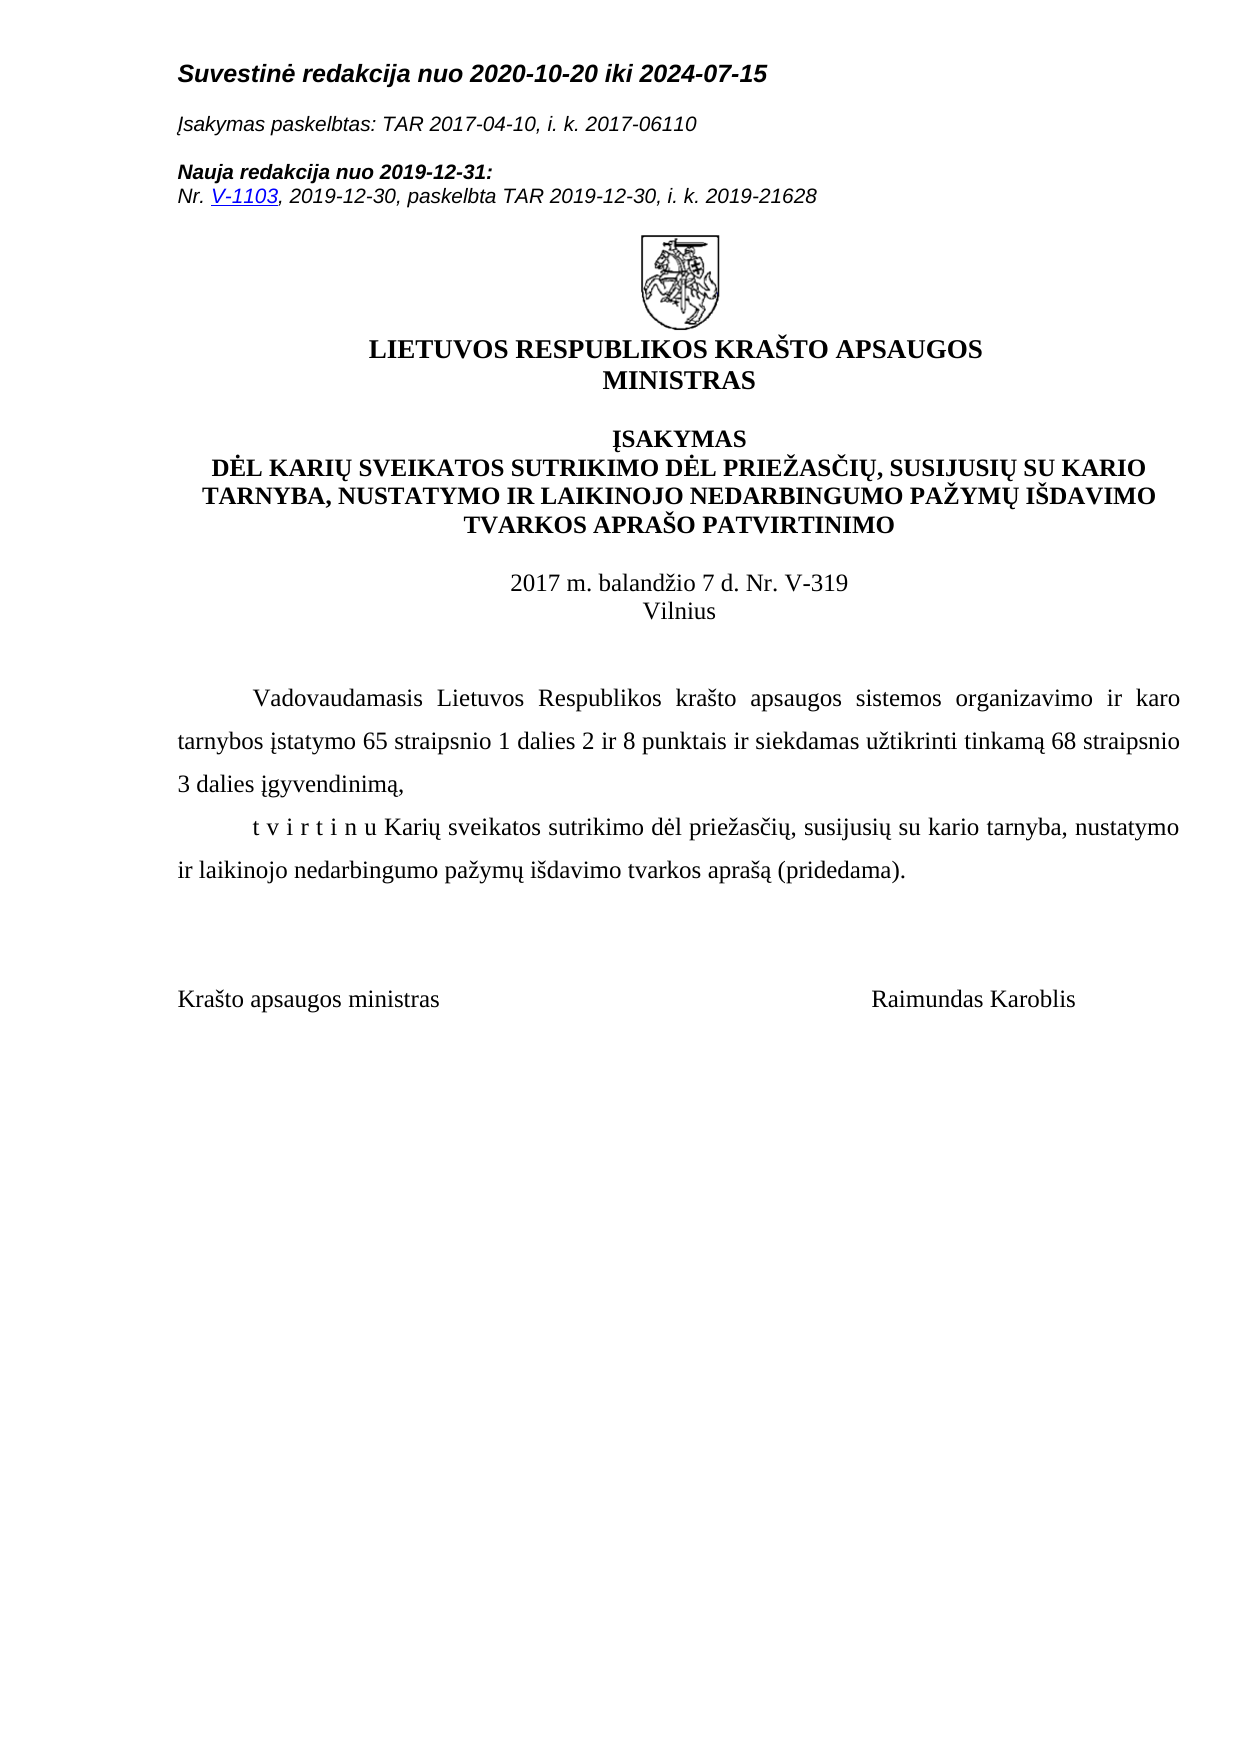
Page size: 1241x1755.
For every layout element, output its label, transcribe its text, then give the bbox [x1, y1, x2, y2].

text Įsakymas paskelbtas: TAR 2017-04-10, i. k. 2017-06110 [177, 112, 1181, 136]
text Suvestinė redakcija nuo 2020-10-20 iki 2024-07-15 [177, 59, 1181, 88]
text DĖL KARIŲ SVEIKATOS SUTRIKIMO DĖL PRIEŽASČIŲ, SUSIJUSIŲ SU KARIO TARNYBA, NUSTATYMO IR LAIKINOJO NEDARBINGUMO PAŽYMŲ IŠDAVIMO TVARKOS APRAŠO PATVIRTINIMO [177, 453, 1181, 539]
text ĮSAKYMAS [177, 424, 1181, 453]
text Nr. V-1103, 2019-12-30, paskelbta TAR 2019-12-30, i. k. 2019-21628 [177, 184, 1181, 208]
text t v i r t i n u Karių sveikatos sutrikimo dėl priežasčių, susijusių su kario tarnyba, nustatymo ir laikinojo nedarbingumo pažymų išdavimo tvarkos aprašą (pridedama). [177, 812, 1181, 884]
text 2017 m. balandžio 7 d. Nr. V-319 [177, 568, 1181, 596]
text Nauja redakcija nuo 2019-12-31: [177, 160, 1181, 184]
text lietuvos respublikos krašto apsaugos [177, 333, 1181, 364]
text Krašto apsaugos ministras Raimundas Karoblis [177, 984, 1181, 1013]
text ministras [177, 364, 1181, 395]
text Vadovaudamasis Lietuvos Respublikos krašto apsaugos sistemos organizavimo ir karo tarnybos įstatymo 65 straipsnio 1 dalies 2 ir 8 punktais ir siekdamas užtikrinti tinkamą 68 straipsnio 3 dalies įgyvendinimą, [177, 683, 1181, 798]
text Vilnius [177, 596, 1181, 625]
